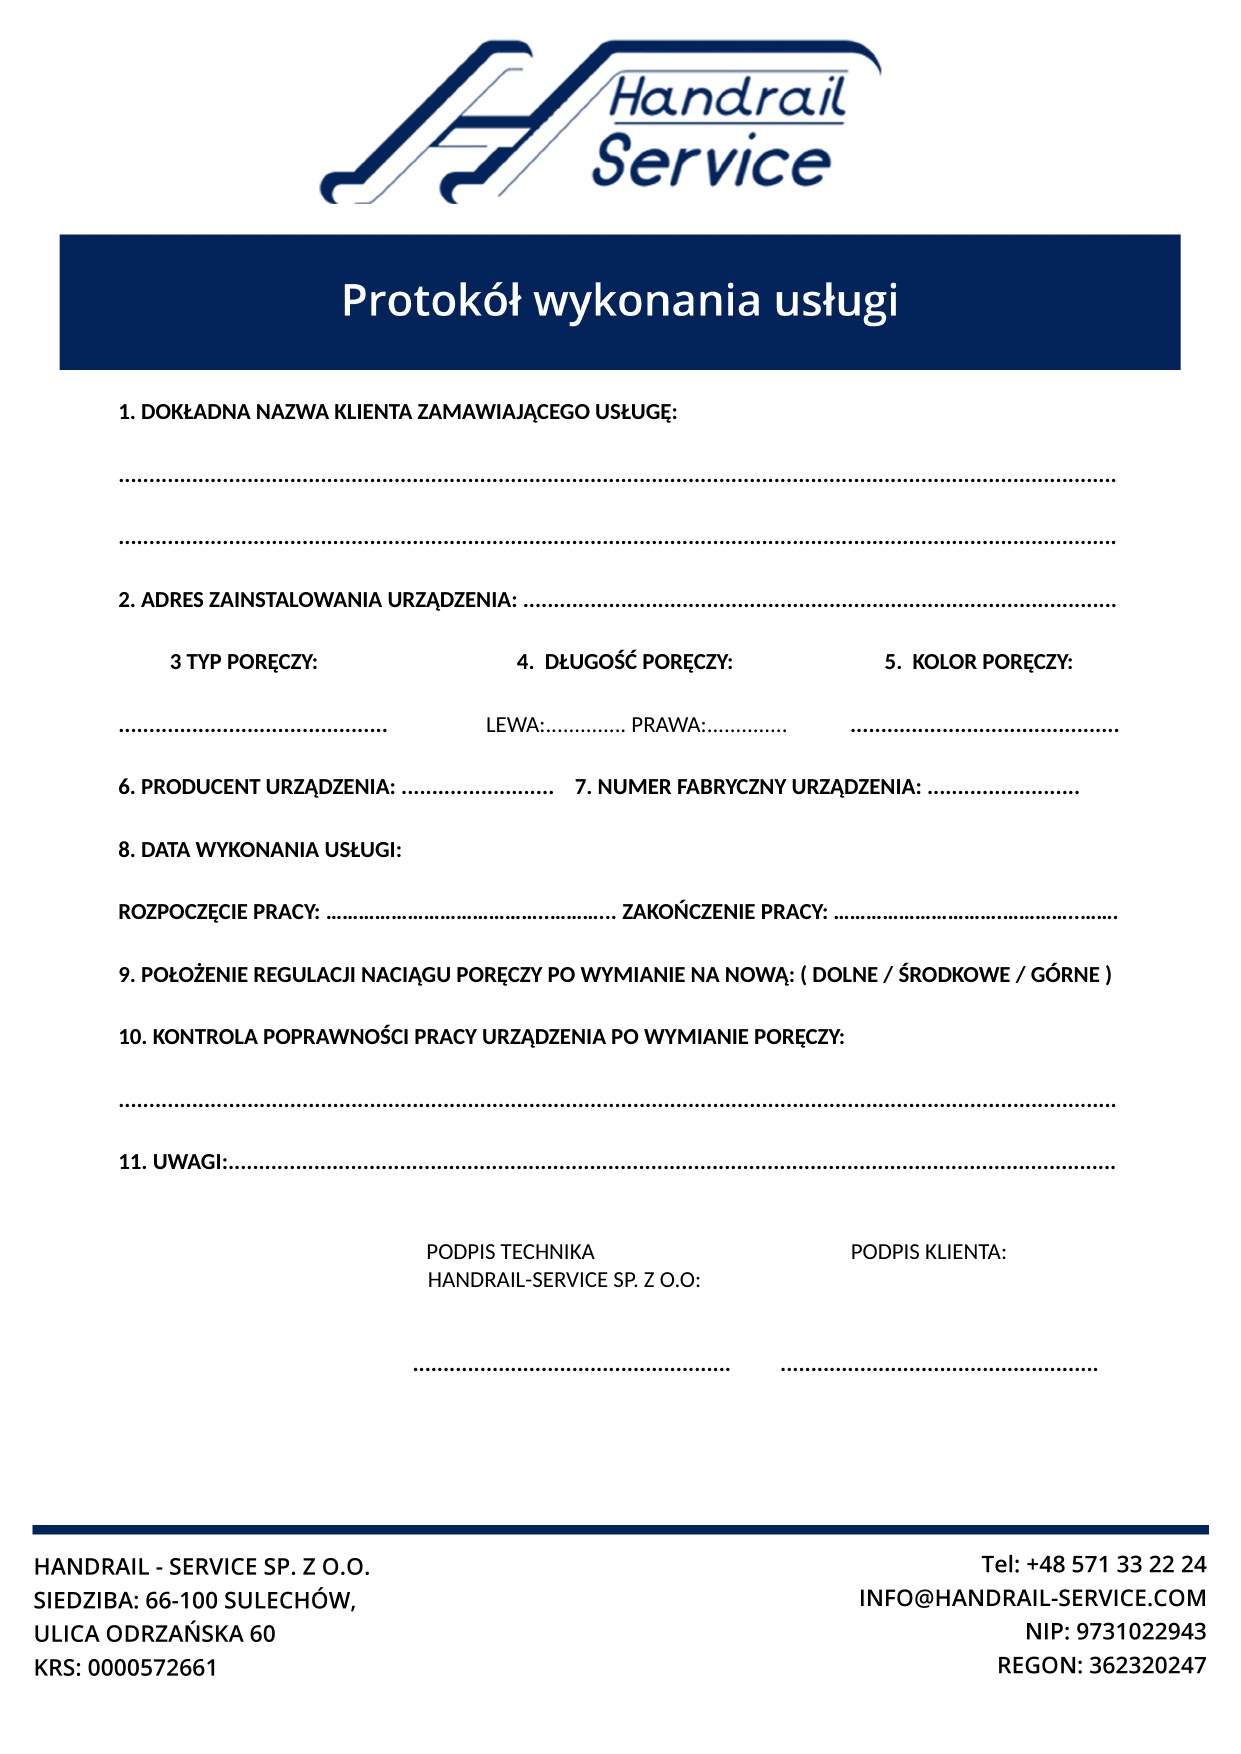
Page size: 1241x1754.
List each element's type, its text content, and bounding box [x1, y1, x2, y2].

text 1. DOKŁADNA NAZWA KLIENTA ZAMAWIAJĄCEGO USŁUGĘ: [118, 370, 1122, 432]
text 9. POŁOŻENIE REGULACJI NACIĄGU PORĘCZY PO WYMIANIE NA NOWĄ: ( DOLNE / ŚRODKOWE / GÓRNE ) [118, 932, 1122, 994]
picture [0, 1525, 1241, 1711]
text 2. ADRES ZAINSTALOWANIA URZĄDZENIA: ................................................................................................. [118, 557, 1122, 619]
text ROZPOCZĘCIE PRACY: …………………………………..………... ZAKOŃCZENIE PRACY: ………………………….…………..……. [118, 869, 1122, 932]
text .................................................... .................................................... [118, 1293, 1122, 1377]
text HANDRAIL-SERVICE SP. Z O.O: [118, 1265, 1122, 1293]
text 3 TYP PORĘCZY: 4. DŁUGOŚĆ PORĘCZY: 5. KOLOR PORĘCZY: [118, 619, 1122, 682]
text ................................................................................................................................................................... [118, 1057, 1122, 1119]
text 10. KONTROLA POPRAWNOŚCI PRACY URZĄDZENIA PO WYMIANIE PORĘCZY: [118, 994, 1122, 1057]
text 8. DATA WYKONANIA USŁUGI: [118, 807, 1122, 869]
text ...................................................................................................................................................................................................................................................................................................................................... [118, 432, 1122, 557]
text 11. UWAGI:................................................................................................................................................. [118, 1119, 1122, 1182]
text 6. PRODUCENT URZĄDZENIA: ......................... 7. NUMER FABRYCZNY URZĄDZENIA: ......................... [118, 744, 1122, 807]
text ............................................ LEWA:.............. PRAWA:.............. ............................................ [118, 682, 1122, 744]
text PODPIS TECHNIKA PODPIS KLIENTA: [118, 1182, 1122, 1265]
picture [29, 0, 1211, 370]
